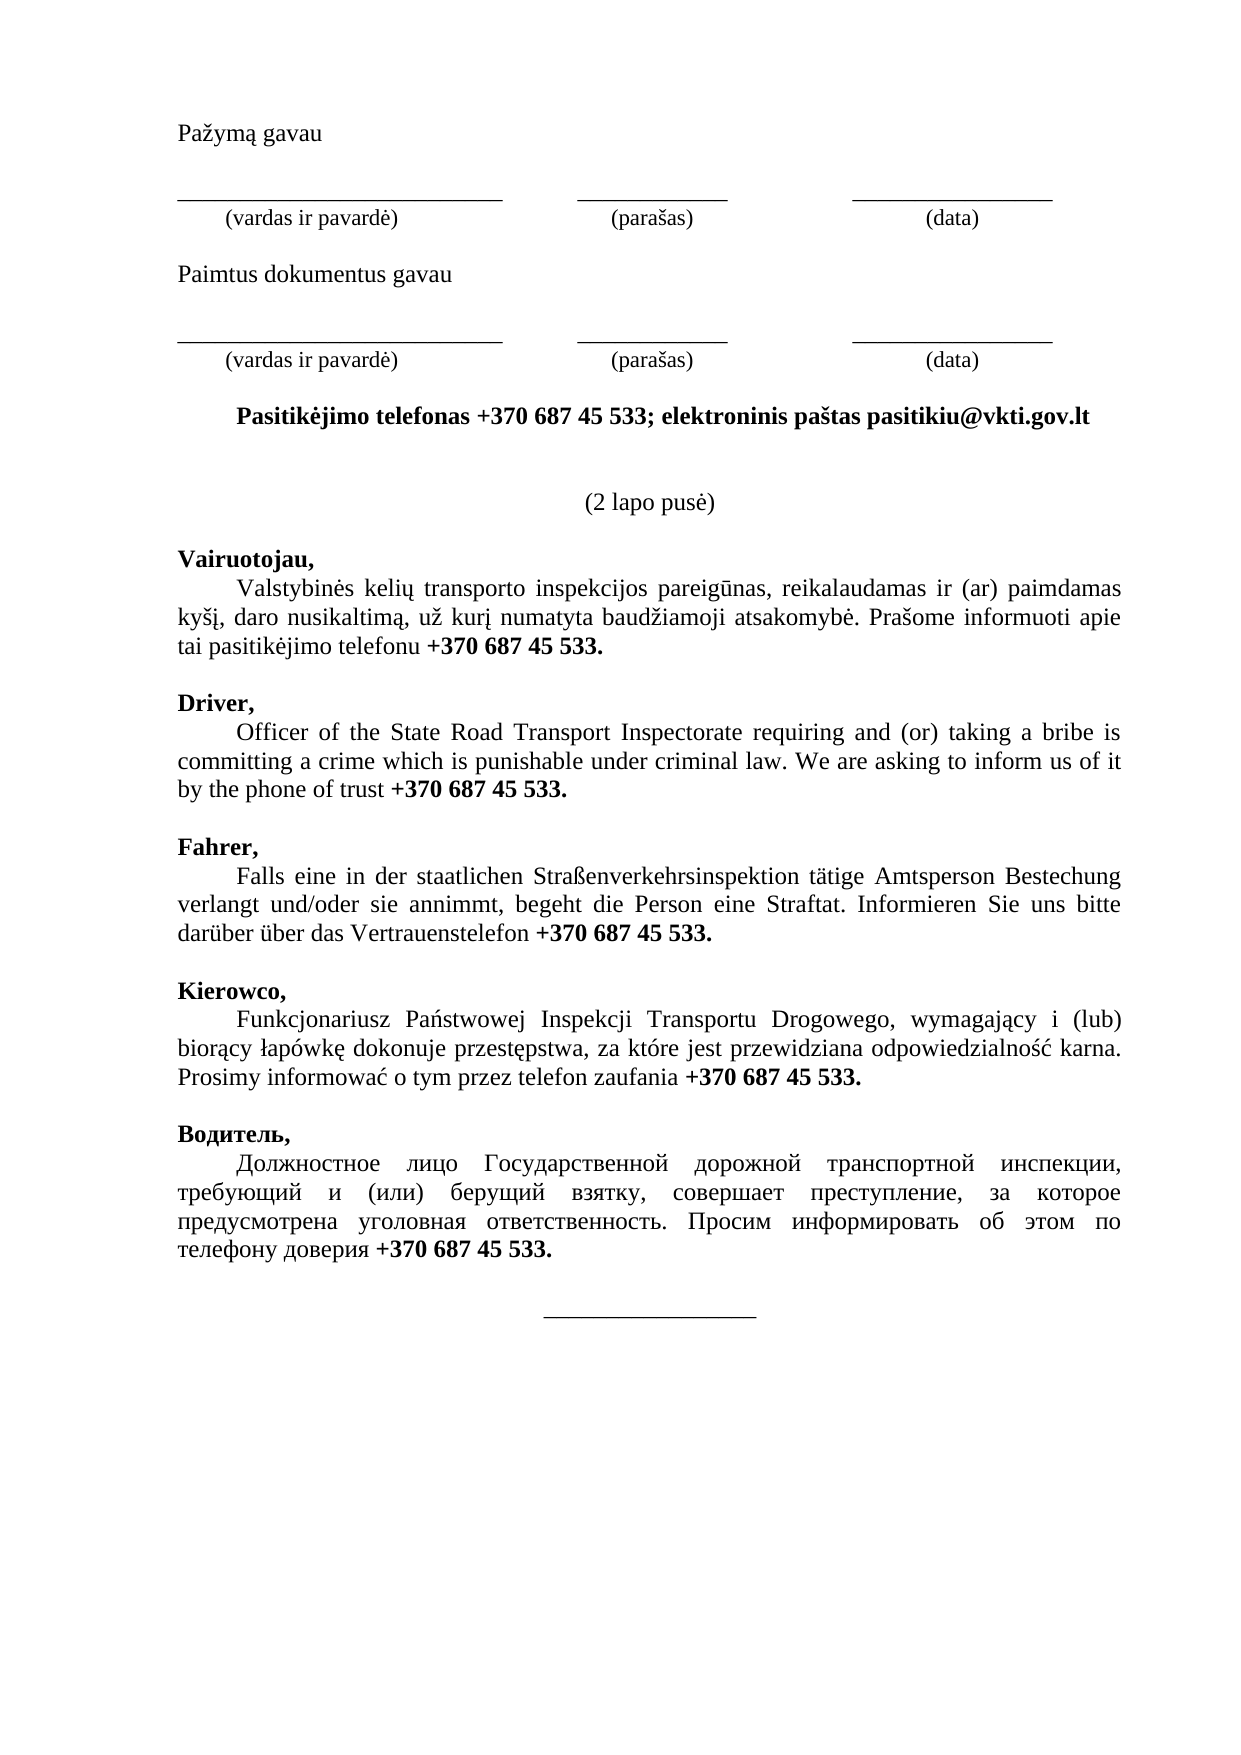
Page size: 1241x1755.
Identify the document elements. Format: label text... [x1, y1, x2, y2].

text __________________________ ____________ ________________ [177, 317, 1122, 346]
text __________________________ ____________ ________________ [177, 176, 1122, 204]
text Driver, [177, 688, 1122, 717]
text Должностное лицо Государственной дорожной транспортной инспекции, требующий и (или) берущий взятку, совершает преступление, за которое предусмотрена уголовная ответственность. Просим информировать об этом по телефону доверия +370 687 45 533. [177, 1148, 1122, 1263]
text Falls eine in der staatlichen Straßenverkehrsinspektion tätige Amtsperson Bestechung verlangt und/oder sie annimmt, begeht die Person eine Straftat. Informieren Sie uns bitte darüber über das Vertrauenstelefon +370 687 45 533. [177, 861, 1122, 947]
text Pasitikėjimo telefonas +370 687 45 533; elektroninis paštas pasitikiu@vkti.gov.lt [177, 401, 1122, 429]
text (vardas ir pavardė) (parašas) (data) [225, 346, 1122, 372]
text (2 lapo pusė) [177, 487, 1122, 516]
text Valstybinės kelių transporto inspekcijos pareigūnas, reikalaudamas ir (ar) paimdamas kyšį, daro nusikaltimą, už kurį numatyta baudžiamoji atsakomybė. Prašome informuoti apie tai pasitikėjimo telefonu +370 687 45 533. [177, 573, 1122, 659]
text Officer of the State Road Transport Inspectorate requiring and (or) taking a bribe is committing a crime which is punishable under criminal law. We are asking to inform us of it by the phone of trust +370 687 45 533. [177, 717, 1122, 803]
text Paimtus dokumentus gavau [177, 259, 1122, 288]
text Vairuotojau, [177, 544, 1122, 573]
text Водитель, [177, 1119, 1122, 1148]
text Kierowco, [177, 976, 1122, 1004]
text (vardas ir pavardė) (parašas) (data) [225, 204, 1122, 231]
text Pažymą gavau [177, 118, 1122, 147]
text _________________ [177, 1292, 1122, 1321]
text Fahrer, [177, 832, 1122, 861]
text Funkcjonariusz Państwowej Inspekcji Transportu Drogowego, wymagający i (lub) biorący łapówkę dokonuje przestępstwa, za które jest przewidziana odpowiedzialność karna. Prosimy informować o tym przez telefon zaufania +370 687 45 533. [177, 1004, 1122, 1091]
